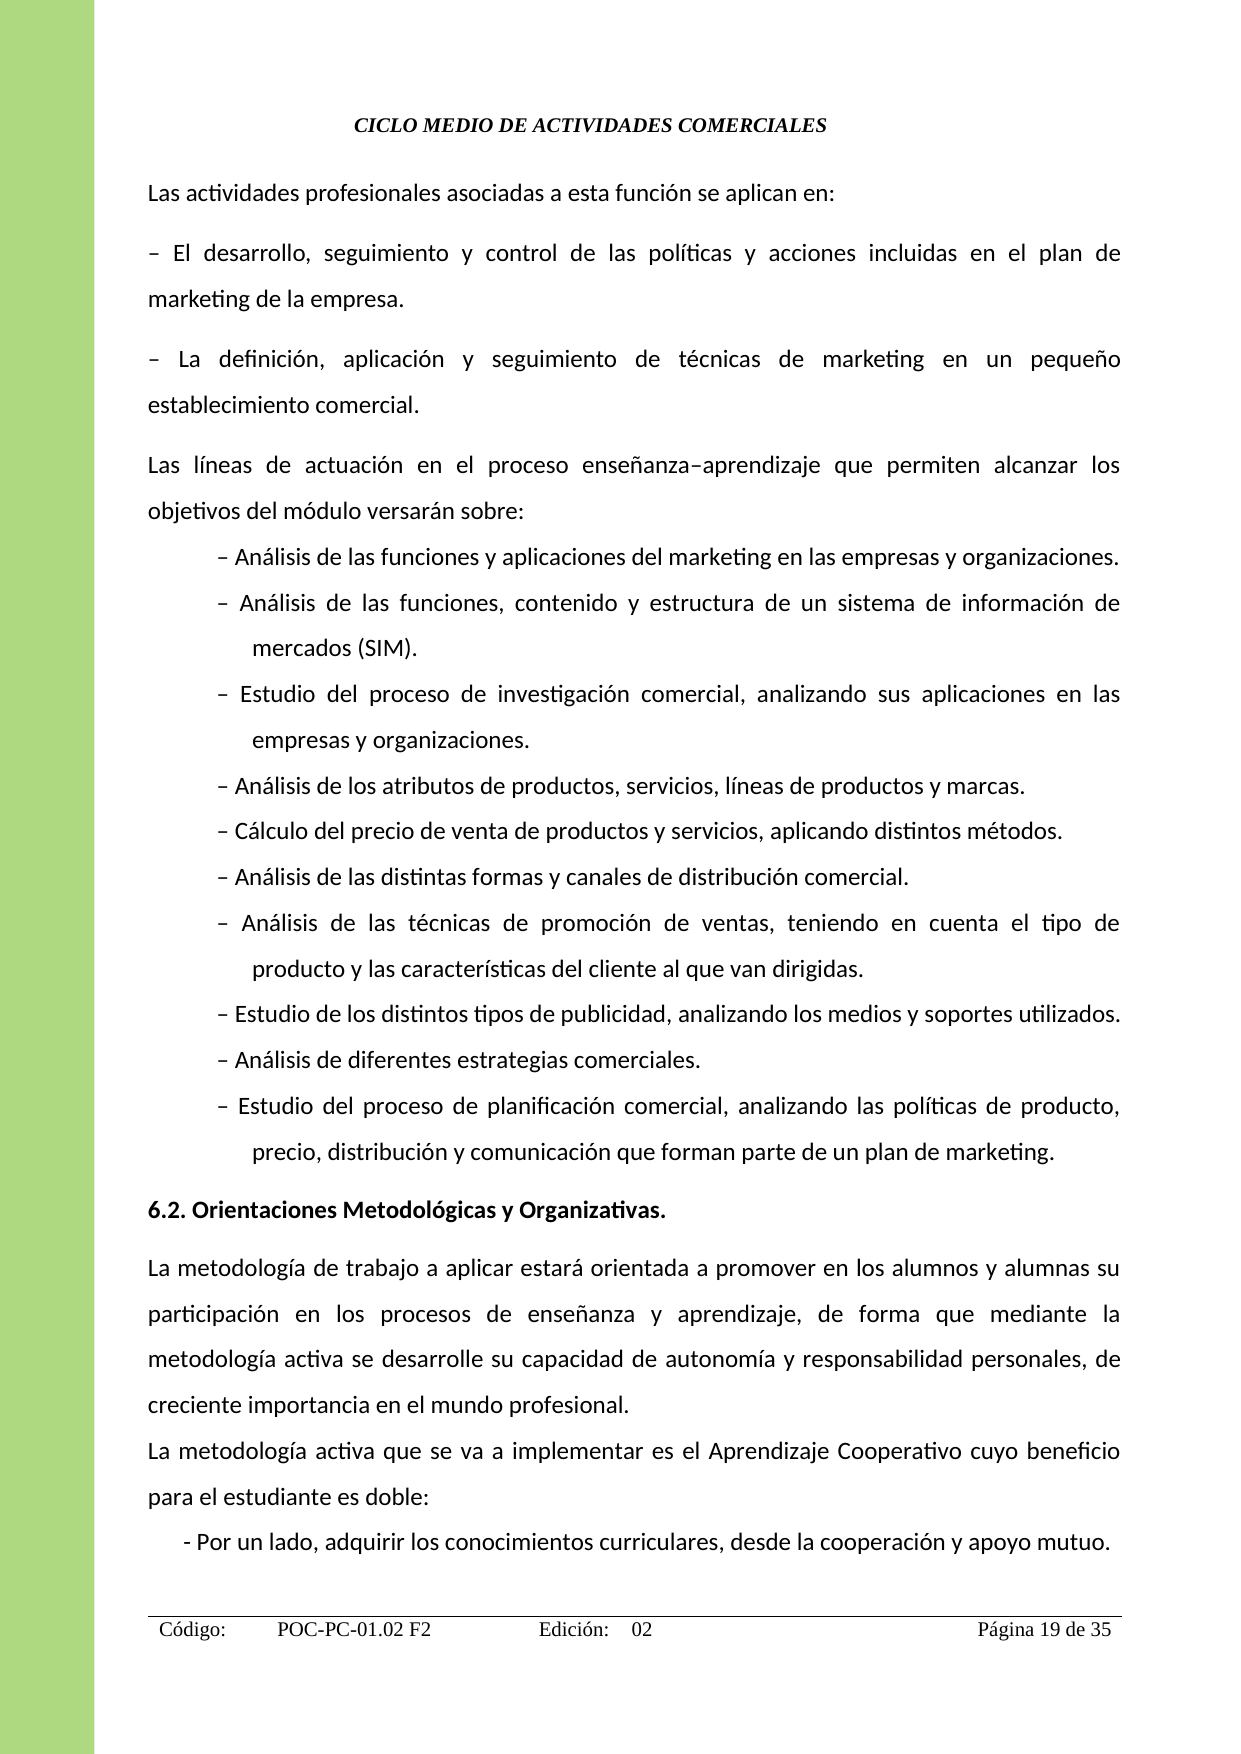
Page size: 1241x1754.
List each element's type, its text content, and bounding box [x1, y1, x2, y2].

text – Análisis de las distintas formas y canales de distribución comercial. [216, 861, 1122, 892]
text La metodología de trabajo a aplicar estará orientada a promover en los alumnos y alumnas su participación en los procesos de enseñanza y aprendizaje, de forma que mediante la metodología activa se desarrolle su capacidad de autonomía y responsabilidad personales, de creciente importancia en el mundo profesional. [148, 1252, 1122, 1420]
text 6.2. Orientaciones Metodológicas y Organizativas. [148, 1194, 1115, 1224]
text – Análisis de diferentes estrategias comerciales. [216, 1044, 1122, 1075]
text Las actividades profesionales asociadas a esta función se aplican en: [148, 177, 1122, 208]
text - Por un lado, adquirir los conocimientos curriculares, desde la cooperación y apoyo mutuo. [183, 1526, 1122, 1557]
text – Análisis de los atributos de productos, servicios, líneas de productos y marcas. [216, 770, 1122, 800]
text – Estudio del proceso de investigación comercial, analizando sus aplicaciones en las empresas y organizaciones. [216, 678, 1122, 754]
text Las líneas de actuación en el proceso enseñanza–aprendizaje que permiten alcanzar los objetivos del módulo versarán sobre: [148, 450, 1122, 526]
text – Análisis de las técnicas de promoción de ventas, teniendo en cuenta el tipo de producto y las características del cliente al que van dirigidas. [216, 907, 1122, 983]
text – La definición, aplicación y seguimiento de técnicas de marketing en un pequeño establecimiento comercial. [148, 344, 1122, 420]
text La metodología activa que se va a implementar es el Aprendizaje Cooperativo cuyo beneficio para el estudiante es doble: [148, 1435, 1122, 1511]
text – El desarrollo, seguimiento y control de las políticas y acciones incluidas en el plan de marketing de la empresa. [148, 238, 1122, 314]
text – Cálculo del precio de venta de productos y servicios, aplicando distintos métodos. [216, 816, 1122, 846]
text – Análisis de las funciones y aplicaciones del marketing en las empresas y organizaciones. [216, 541, 1122, 572]
text – Estudio del proceso de planificación comercial, analizando las políticas de producto, precio, distribución y comunicación que forman parte de un plan de marketing. [216, 1090, 1122, 1166]
text – Análisis de las funciones, contenido y estructura de un sistema de información de mercados (SIM). [216, 587, 1122, 663]
text – Estudio de los distintos tipos de publicidad, analizando los medios y soportes utilizados. [216, 998, 1122, 1029]
